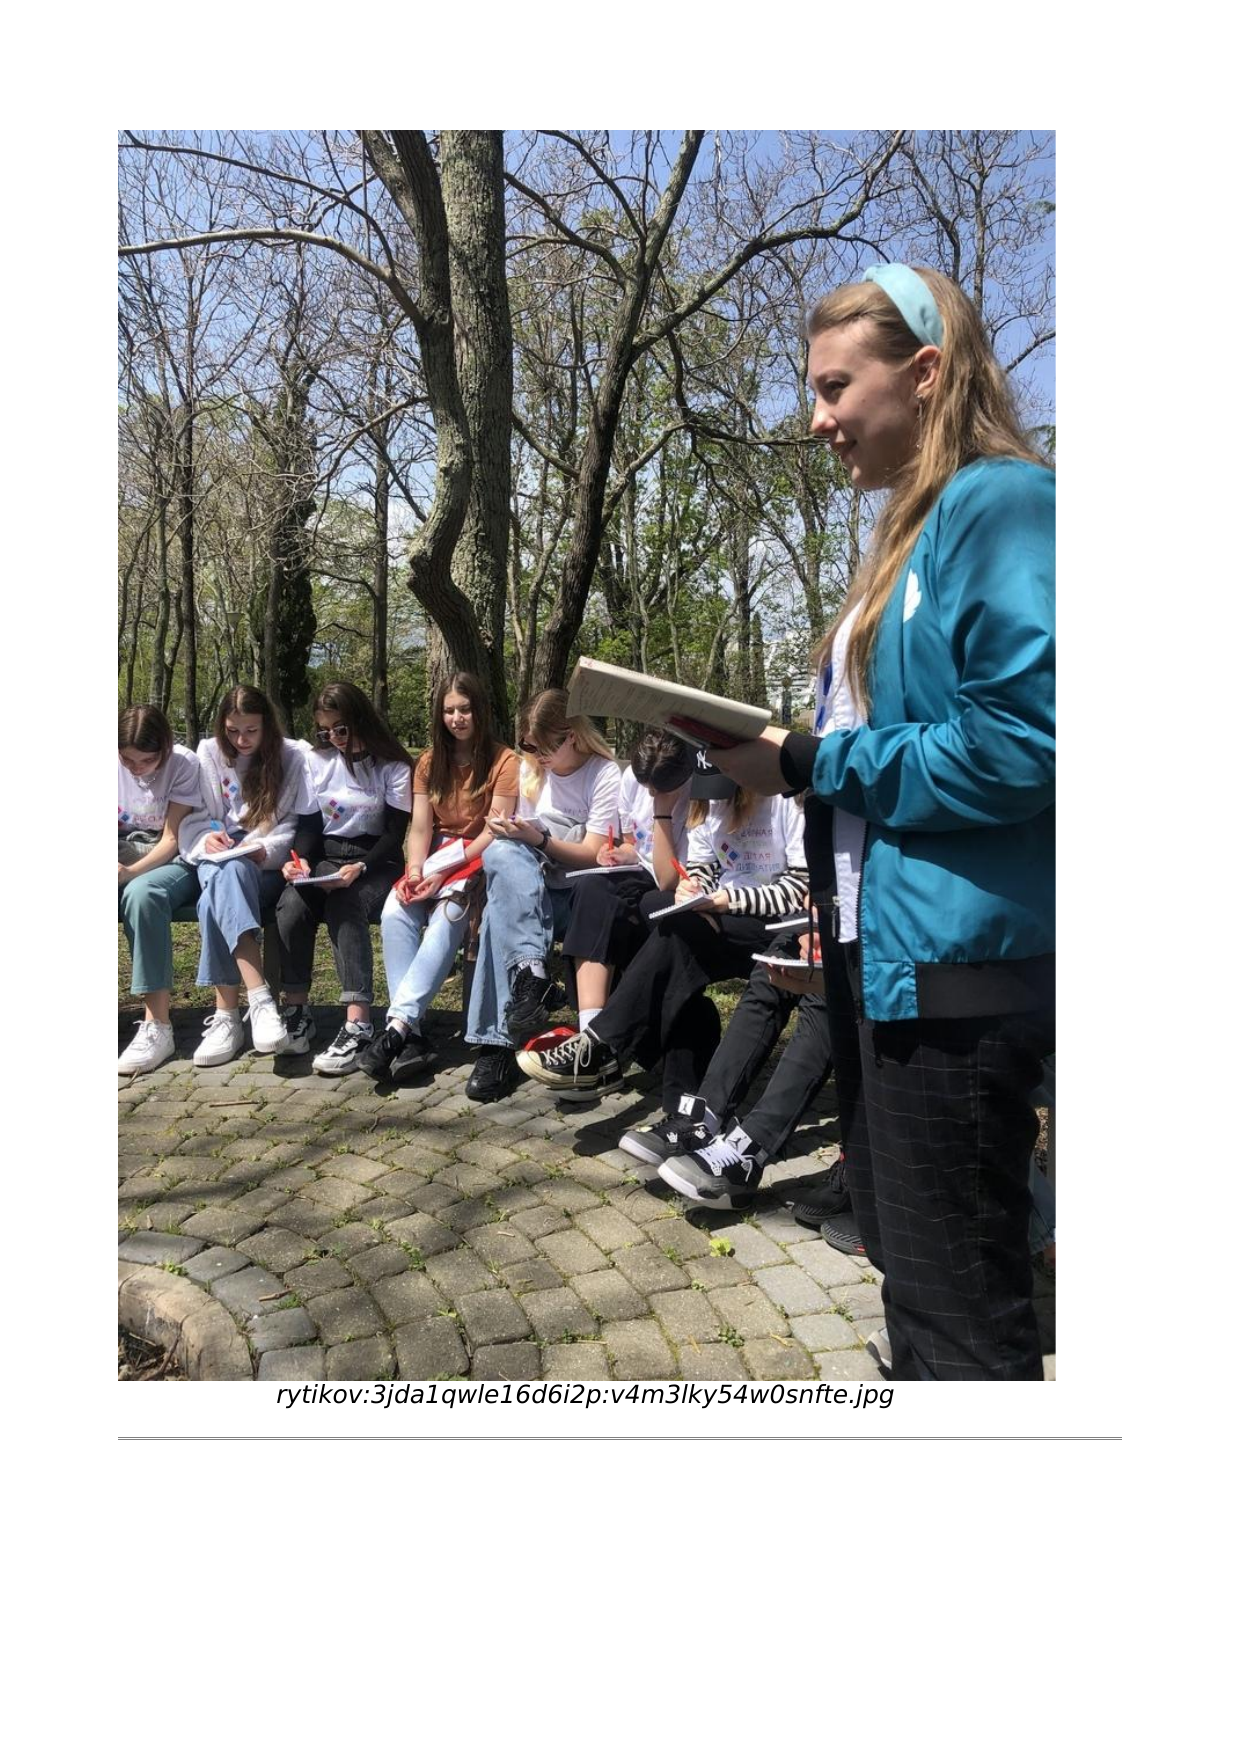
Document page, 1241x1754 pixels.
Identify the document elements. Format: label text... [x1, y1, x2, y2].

text rytikov:3jda1qwle16d6i2p:v4m3lky54w0snfte.jpg [118, 1381, 1056, 1410]
picture [118, 130, 1056, 1381]
